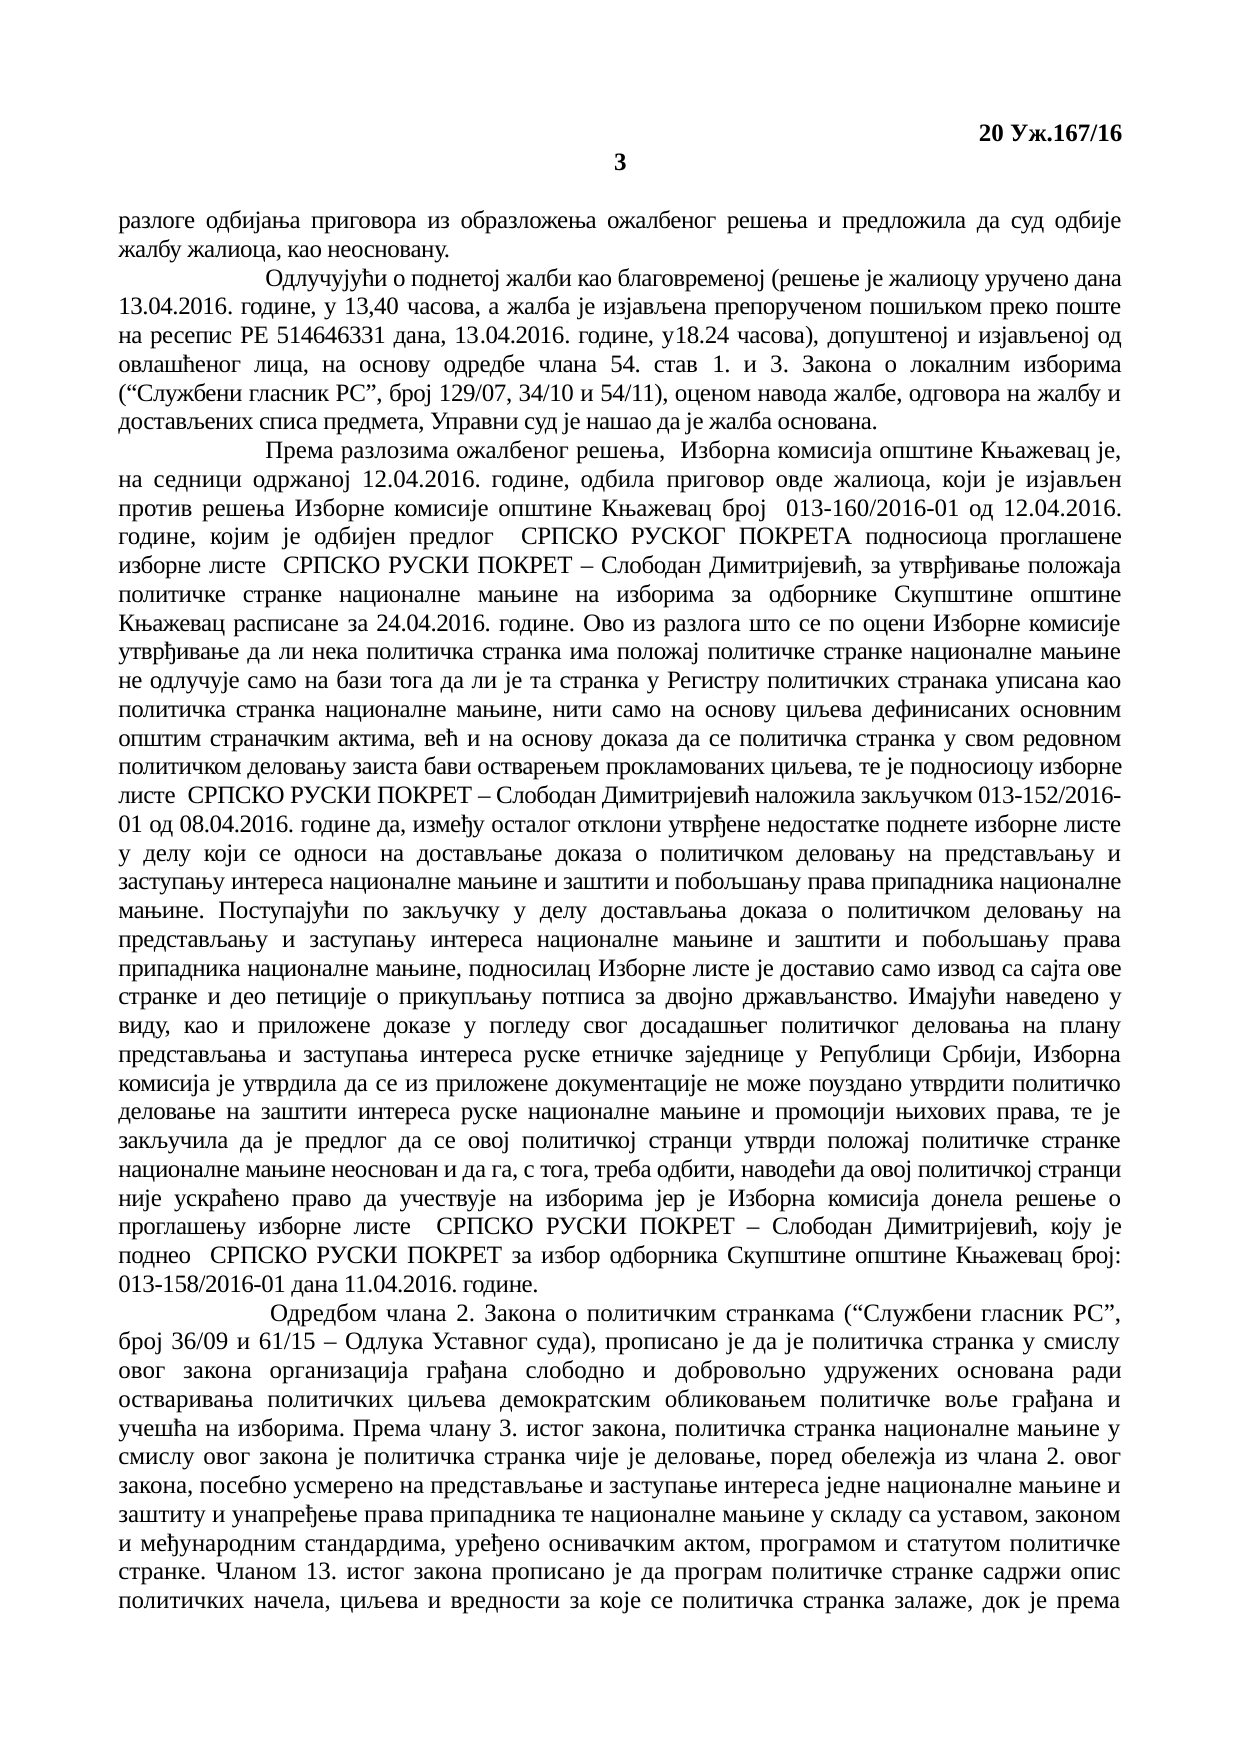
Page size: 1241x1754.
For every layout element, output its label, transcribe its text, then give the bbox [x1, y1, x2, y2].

text Одлучујући о поднетој жалби као благовременој (решење је жалиоцу уручено дана 13.04.2016. године, у 13,40 часова, а жалба је изјављена препорученом пошиљком преко поште на ресепис PE 514646331 дана, 13.04.2016. године, у18.24 часова), допуштеној и изјављеној од овлашћеног лица, на основу одредбе члана 54. став 1. и 3. Закона о локалним изборима (“Службени гласник РС”, број 129/07, 34/10 и 54/11), оценом навода жалбе, одговора на жалбу и достављених списа предмета, Управни суд је нашао да је жалба основана. [118, 263, 1122, 435]
text Према разлозима ожалбеног решења, Изборна комисија општине Књажевац је, на седници одржаној 12.04.2016. године, одбила приговор овде жалиоца, који је изјављен против решења Изборне комисије општине Књажевац број 013-160/2016-01 од 12.04.2016. године, којим је одбијен предлог СРПСКО РУСКОГ ПОКРЕТА подносиоца проглашене изборне листе СРПСКО РУСКИ ПОКРЕТ – Слободан Димитријевић, за утврђивање положаја политичке странке националне мањине на изборима за одборнике Скупштине општине Књажевац расписане за 24.04.2016. године. Ово из разлога што се по оцени Изборне комисије утврђивање да ли нека политичка странка има положај политичке странке националне мањине не одлучује само на бази тога да ли је та странка у Регистру политичких странака уписана као политичка странка националне мањине, нити само на основу циљева дефинисаних основним општим страначким актима, већ и на основу доказа да се политичка странка у свом редовном политичком деловању заиста бави остварењем прокламованих циљева, те је подносиоцу изборне листе СРПСКО РУСКИ ПОКРЕТ – Слободан Димитријевић наложила закључком 013-152/2016-01 од 08.04.2016. године да, између осталог отклони утврђене недостатке поднете изборне листе у делу који се односи на достављање доказа о политичком деловању на представљању и заступању интереса националне мањине и заштити и побољшању права припадника националне мањине. Поступајући по закључку у делу достављања доказа о политичком деловању на представљању и заступању интереса националне мањине и заштити и побољшању права припадника националне мањине, подносилац Изборне листе је доставио само извод са сајта ове странке и део петиције о прикупљању потписа за двојно држављанство. Имајући наведено у виду, као и приложене доказе у погледу свог досадашњег политичког деловања на плану представљања и заступања интереса руске етничке заједнице у Републици Србији, Изборна комисија је утврдила да се из приложене документације не може поуздано утврдити политичко деловање на заштити интереса руске националне мањине и промоцији њихових права, те је закључила да је предлог да се овој политичкој странци утврди положај политичке странке националне мањине неоснован и да га, с тога, треба одбити, наводећи да овој политичкој странци није ускраћено право да учествује на изборима јер је Изборна комисија донела решење о проглашењу изборне листе СРПСКО РУСКИ ПОКРЕТ – Слободан Димитријевић, коју је поднео СРПСКО РУСКИ ПОКРЕТ за избор одборника Скупштине општине Књажевац број: 013-158/2016-01 дана 11.04.2016. године. [118, 435, 1122, 1298]
text разлоге одбијања приговора из образложења ожалбеног решења и предложила да суд одбије жалбу жалиоца, као неосновану. [118, 205, 1122, 263]
text Одредбом члана 2. Закона о политичким странкама (“Службени гласник РС”, број 36/09 и 61/15 – Одлука Уставног суда), прописано је да је политичка странка у смислу овог закона организација грађана слободно и добровољно удружених основана ради остваривања политичких циљева демократским обликовањем политичке воље грађана и учешћа на изборима. Према члану 3. истог закона, политичка странка националне мањине у смислу овог закона је политичка странка чије је деловање, поред обележја из члана 2. овог закона, посебно усмерено на представљање и заступање интереса једне националне мањине и заштиту и унапређење права припадника те националне мањине у складу са уставом, законом и међународним стандардима, уређено оснивачким актом, програмом и статутом политичке странке. Чланом 13. истог закона прописано је да програм политичке странке садржи опис политичких начела, циљева и вредности за које се политичка странка залаже, док је према [118, 1298, 1122, 1614]
